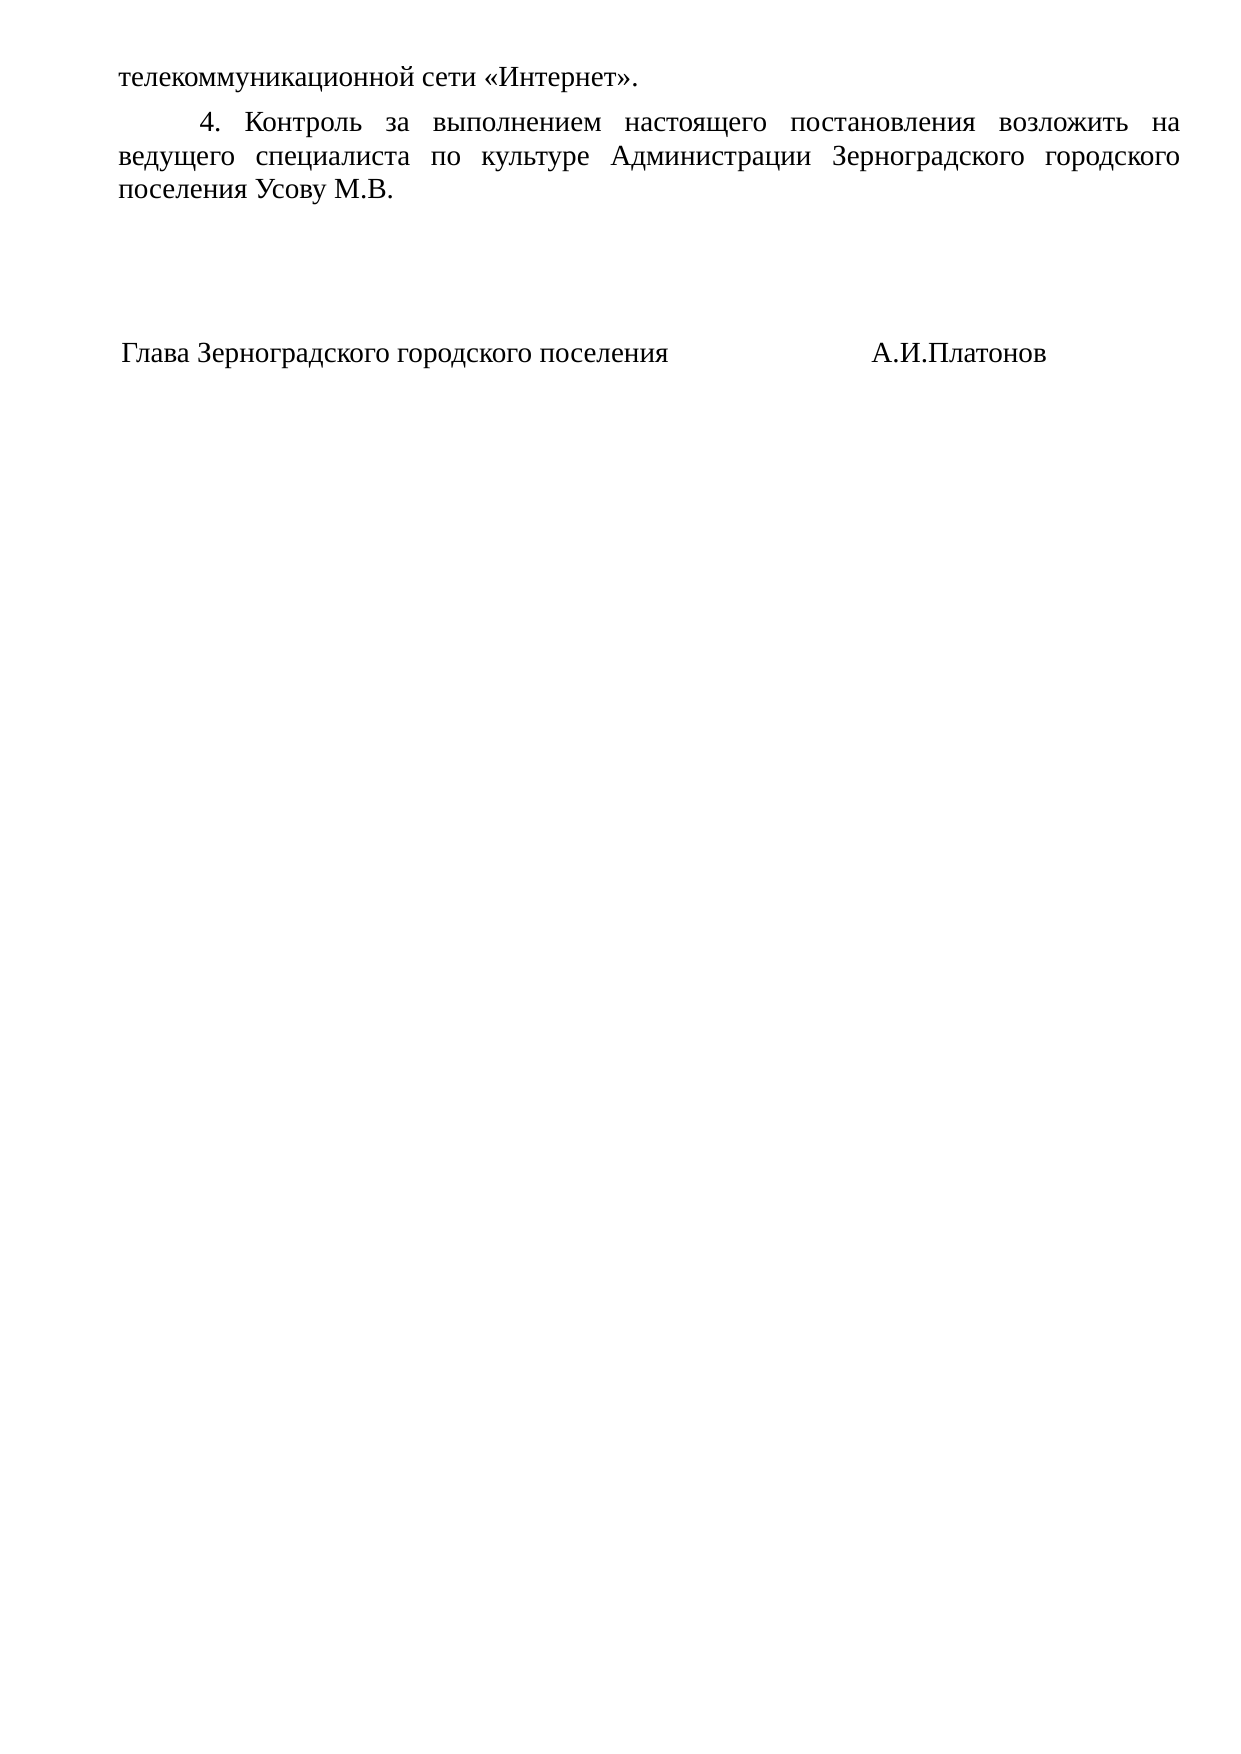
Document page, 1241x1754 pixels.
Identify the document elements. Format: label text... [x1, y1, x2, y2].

text Глава Зерноградского городского поселения А.И.Платонов [118, 336, 1181, 369]
text 4. Контроль за выполнением настоящего постановления возложить на ведущего специалиста по культуре Администрации Зерноградского городского поселения Усову М.В. [118, 104, 1181, 205]
text телекоммуникационной сети «Интернет». [118, 59, 1181, 93]
